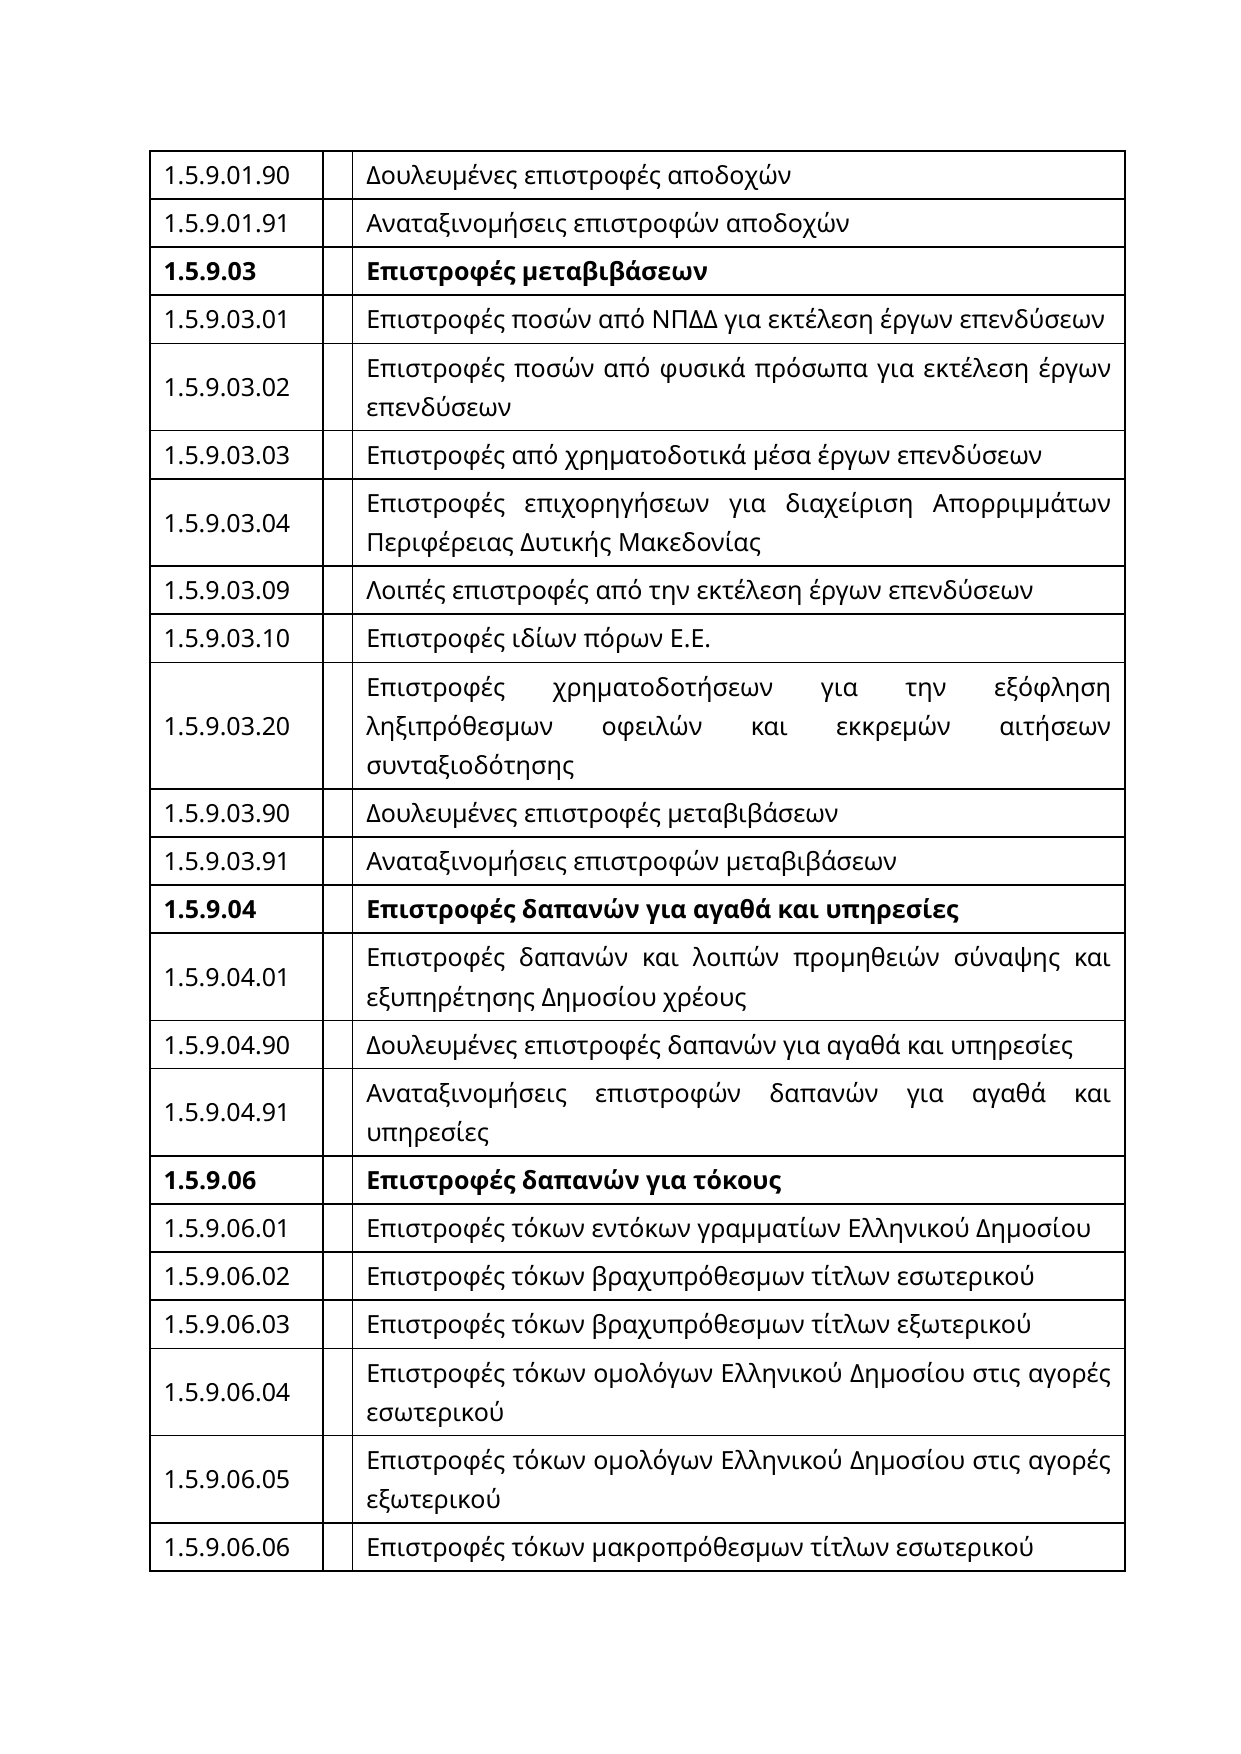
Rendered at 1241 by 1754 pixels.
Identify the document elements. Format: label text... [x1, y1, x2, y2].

table_cell 1.5.9.06.03 [151, 1301, 322, 1347]
table_cell 1.5.9.03 [151, 248, 322, 294]
table_cell Επιστροφές τόκων ομολόγων Ελληνικού Δημοσίου στις αγορές εξωτερικού [353, 1436, 1124, 1522]
table_cell Αναταξινομήσεις επιστροφών αποδοχών [353, 200, 1124, 246]
table_cell 1.5.9.03.04 [151, 480, 322, 565]
table_cell Δουλευμένες επιστροφές δαπανών για αγαθά και υπηρεσίες [353, 1021, 1124, 1068]
table_cell Δουλευμένες επιστροφές μεταβιβάσεων [353, 790, 1124, 836]
table_cell [324, 790, 352, 836]
table_cell [324, 663, 352, 788]
table_cell [324, 1524, 352, 1570]
table_cell [324, 934, 352, 1019]
table_cell [324, 886, 352, 932]
table_cell Επιστροφές επιχορηγήσεων για διαχείριση Απορριμμάτων Περιφέρειας Δυτικής Μακεδονίας [353, 480, 1124, 565]
table_cell [324, 1069, 352, 1155]
table_cell Επιστροφές ποσών από φυσικά πρόσωπα για εκτέλεση έργων επενδύσεων [353, 344, 1124, 430]
table_cell [324, 567, 352, 613]
table_cell [324, 1301, 352, 1347]
table_cell Επιστροφές μεταβιβάσεων [353, 248, 1124, 294]
table_cell 1.5.9.04.01 [151, 934, 322, 1019]
table_cell Επιστροφές τόκων βραχυπρόθεσμων τίτλων εσωτερικού [353, 1253, 1124, 1299]
table_cell Επιστροφές δαπανών για τόκους [353, 1157, 1124, 1203]
table_cell 1.5.9.06.01 [151, 1205, 322, 1251]
table_cell 1.5.9.06 [151, 1157, 322, 1203]
table_cell 1.5.9.04 [151, 886, 322, 932]
table_cell [324, 1205, 352, 1251]
table_cell 1.5.9.04.90 [151, 1021, 322, 1068]
table_cell [324, 1349, 352, 1435]
table_cell 1.5.9.03.03 [151, 431, 322, 478]
table_cell Λοιπές επιστροφές από την εκτέλεση έργων επενδύσεων [353, 567, 1124, 613]
table_cell [324, 1436, 352, 1522]
table_cell 1.5.9.03.90 [151, 790, 322, 836]
table_cell [324, 296, 352, 342]
table_cell 1.5.9.03.09 [151, 567, 322, 613]
table_cell Επιστροφές τόκων ομολόγων Ελληνικού Δημοσίου στις αγορές εσωτερικού [353, 1349, 1124, 1435]
table_cell 1.5.9.04.91 [151, 1069, 322, 1155]
table_cell 1.5.9.01.91 [151, 200, 322, 246]
table_cell [324, 200, 352, 246]
table_cell Επιστροφές τόκων μακροπρόθεσμων τίτλων εσωτερικού [353, 1524, 1124, 1570]
table_cell 1.5.9.01.90 [151, 152, 322, 198]
table_cell [324, 248, 352, 294]
table_cell [324, 480, 352, 565]
table_cell Eπιστροφές δαπανών και λοιπών προμηθειών σύναψης και εξυπηρέτησης Δημοσίου χρέους [353, 934, 1124, 1019]
table_cell [324, 838, 352, 884]
table_cell Επιστροφές δαπανών για αγαθά και υπηρεσίες [353, 886, 1124, 932]
table_cell 1.5.9.03.02 [151, 344, 322, 430]
table_cell Αναταξινομήσεις επιστροφών μεταβιβάσεων [353, 838, 1124, 884]
table_cell Επιστροφές ποσών από ΝΠΔΔ για εκτέλεση έργων επενδύσεων [353, 296, 1124, 342]
table_cell Δουλευμένες επιστροφές αποδοχών [353, 152, 1124, 198]
table_cell Επιστροφές από χρηματοδοτικά μέσα έργων επενδύσεων [353, 431, 1124, 478]
table_cell 1.5.9.06.02 [151, 1253, 322, 1299]
table_cell Επιστροφές ιδίων πόρων Ε.Ε. [353, 615, 1124, 661]
table_cell 1.5.9.03.91 [151, 838, 322, 884]
table_cell 1.5.9.03.01 [151, 296, 322, 342]
table_cell 1.5.9.03.20 [151, 663, 322, 788]
table_cell Αναταξινομήσεις επιστροφών δαπανών για αγαθά και υπηρεσίες [353, 1069, 1124, 1155]
table_cell Επιστροφές χρηματοδοτήσεων για την εξόφληση ληξιπρόθεσμων οφειλών και εκκρεμών αιτήσεων συνταξιοδότησης [353, 663, 1124, 788]
table_cell Επιστροφές τόκων εντόκων γραμματίων Ελληνικού Δημοσίου [353, 1205, 1124, 1251]
table_cell [324, 431, 352, 478]
table_cell [324, 1021, 352, 1068]
table_cell [324, 152, 352, 198]
table_cell [324, 1157, 352, 1203]
table_cell [324, 615, 352, 661]
table_cell [324, 1253, 352, 1299]
table_cell 1.5.9.03.10 [151, 615, 322, 661]
table_cell 1.5.9.06.06 [151, 1524, 322, 1570]
table_cell Επιστροφές τόκων βραχυπρόθεσμων τίτλων εξωτερικού [353, 1301, 1124, 1347]
table_cell [324, 344, 352, 430]
table_cell 1.5.9.06.04 [151, 1349, 322, 1435]
table_cell 1.5.9.06.05 [151, 1436, 322, 1522]
